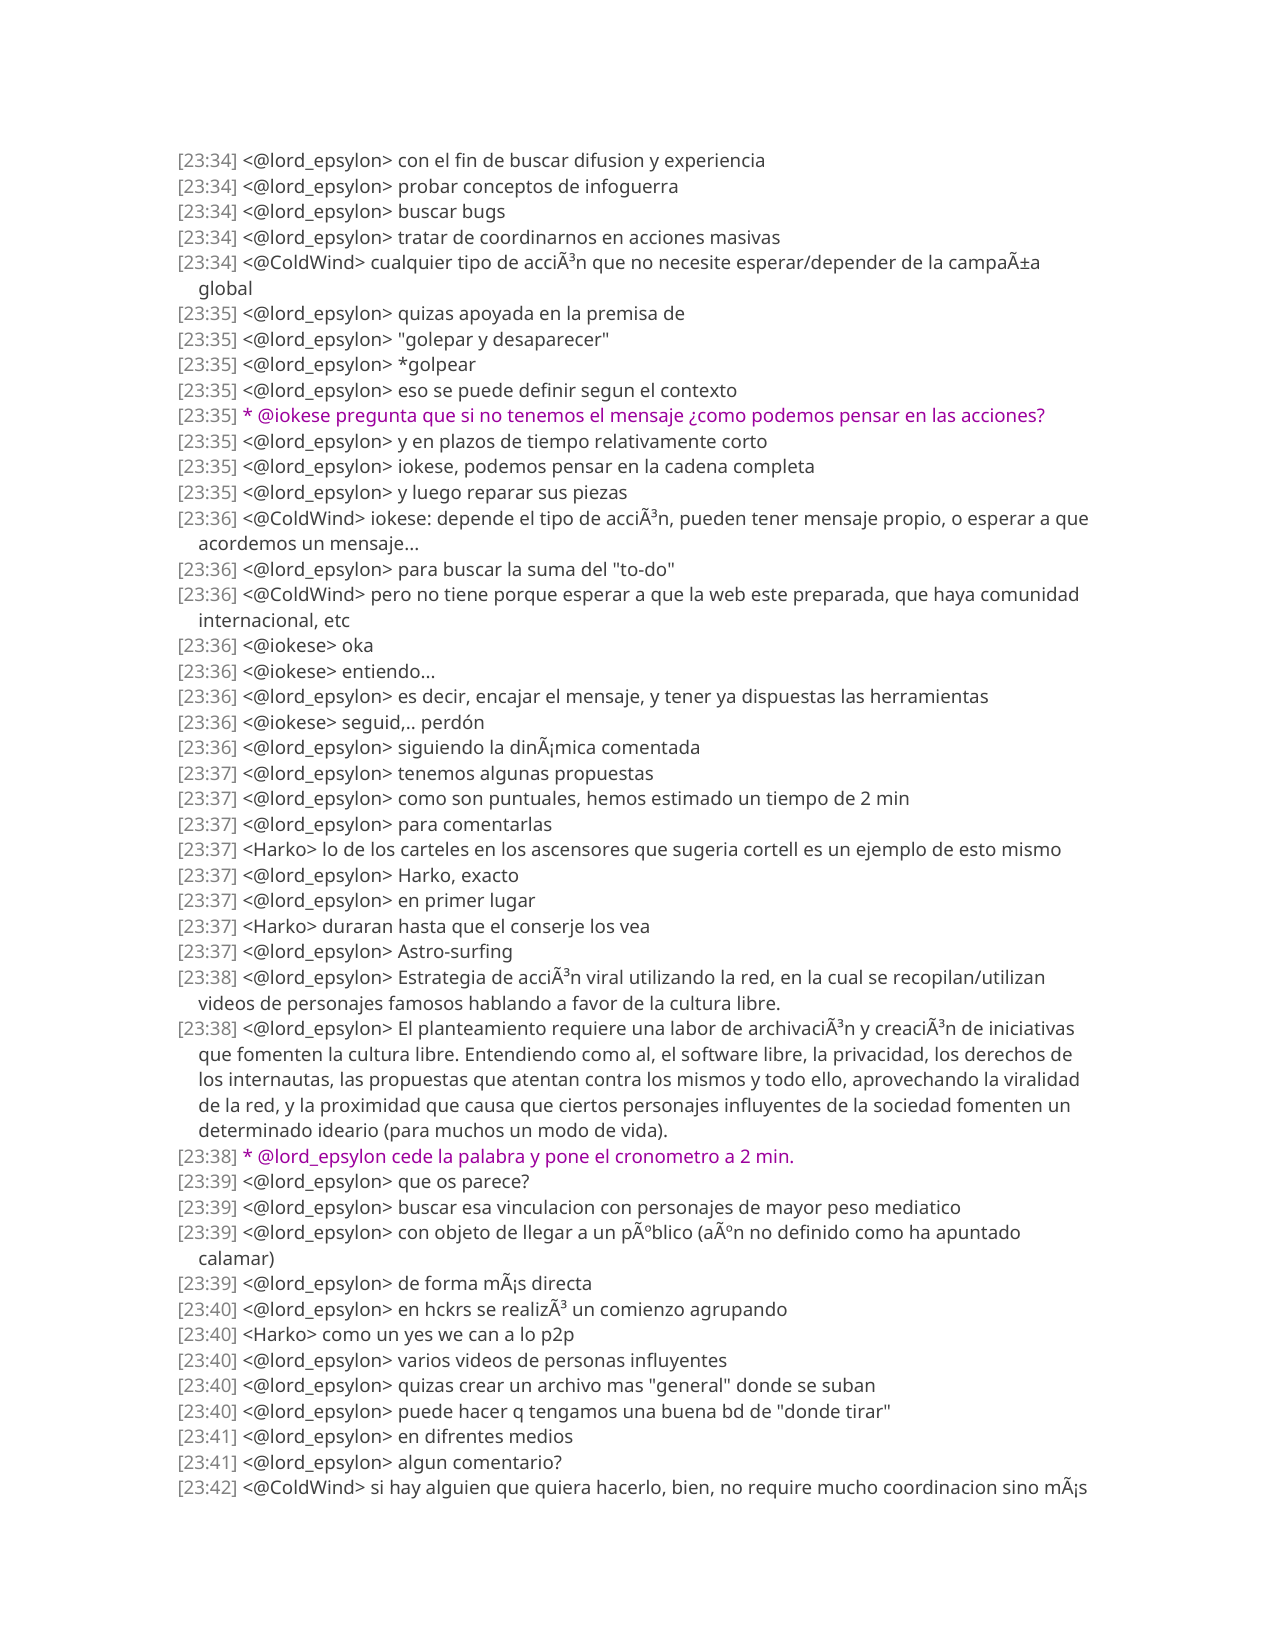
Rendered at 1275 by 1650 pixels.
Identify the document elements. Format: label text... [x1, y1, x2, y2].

text [23:39] <@lord_epsylon> que os parece? [177, 1168, 1098, 1194]
text [23:34] <@ColdWind> cualquier tipo de acciÃ³n que no necesite esperar/depender de la campaÃ±a global [177, 250, 1098, 301]
text [23:41] <@lord_epsylon> en difrentes medios [177, 1424, 1098, 1449]
text [23:35] <@lord_epsylon> *golpear [177, 352, 1098, 377]
text [23:36] <@lord_epsylon> siguiendo la dinÃ¡mica comentada [177, 734, 1098, 760]
text [23:40] <@lord_epsylon> puede hacer q tengamos una buena bd de "donde tirar" [177, 1398, 1098, 1424]
text [23:36] <@iokese> oka [177, 632, 1098, 658]
text [23:36] <@iokese> entiendo... [177, 658, 1098, 683]
text [23:42] <@ColdWind> si hay alguien que quiera hacerlo, bien, no require mucho coordinacion sino mÃ¡s [177, 1475, 1098, 1500]
text [23:35] <@lord_epsylon> iokese, podemos pensar en la cadena completa [177, 454, 1098, 479]
text [23:40] <Harko> como un yes we can a lo p2p [177, 1322, 1098, 1347]
text [23:38] <@lord_epsylon> Estrategia de acciÃ³n viral utilizando la red, en la cual se recopilan/utilizan videos de personajes famosos hablando a favor de la cultura libre. [177, 964, 1098, 1015]
text [23:34] <@lord_epsylon> tratar de coordinarnos en acciones masivas [177, 224, 1098, 250]
text [23:39] <@lord_epsylon> de forma mÃ¡s directa [177, 1271, 1098, 1296]
text [23:37] <@lord_epsylon> en primer lugar [177, 888, 1098, 913]
text [23:40] <@lord_epsylon> quizas crear un archivo mas "general" donde se suban [177, 1373, 1098, 1398]
text [23:36] <@lord_epsylon> es decir, encajar el mensaje, y tener ya dispuestas las herramientas [177, 683, 1098, 709]
text [23:35] * @iokese pregunta que si no tenemos el mensaje ¿como podemos pensar en las acciones? [177, 403, 1098, 428]
text [23:36] <@ColdWind> iokese: depende el tipo de acciÃ³n, pueden tener mensaje propio, o esperar a que acordemos un mensaje... [177, 505, 1098, 556]
text [23:37] <@lord_epsylon> como son puntuales, hemos estimado un tiempo de 2 min [177, 786, 1098, 811]
text [23:36] <@lord_epsylon> para buscar la suma del "to-do" [177, 556, 1098, 581]
text [23:37] <Harko> duraran hasta que el conserje los vea [177, 913, 1098, 939]
text [23:39] <@lord_epsylon> buscar esa vinculacion con personajes de mayor peso mediatico [177, 1194, 1098, 1219]
text [23:36] <@iokese> seguid,.. perdón [177, 709, 1098, 734]
text [23:39] <@lord_epsylon> con objeto de llegar a un pÃºblico (aÃºn no definido como ha apuntado calamar) [177, 1219, 1098, 1271]
text [23:40] <@lord_epsylon> en hckrs se realizÃ³ un comienzo agrupando [177, 1296, 1098, 1322]
text [23:37] <Harko> lo de los carteles en los ascensores que sugeria cortell es un ejemplo de esto mismo [177, 837, 1098, 862]
text [23:37] <@lord_epsylon> para comentarlas [177, 811, 1098, 837]
text [23:38] <@lord_epsylon> El planteamiento requiere una labor de archivaciÃ³n y creaciÃ³n de iniciativas que fomenten la cultura libre. Entendiendo como al, el software libre, la privacidad, los derechos de los internautas, las propuestas que atentan contra los mismos y todo ello, aprovechando la viralidad de la red, y la proximidad que causa que ciertos personajes influyentes de la sociedad fomenten un determinado ideario (para muchos un modo de vida). [177, 1015, 1098, 1143]
text [23:35] <@lord_epsylon> quizas apoyada en la premisa de [177, 301, 1098, 326]
text [23:34] <@lord_epsylon> probar conceptos de infoguerra [177, 173, 1098, 199]
text [23:37] <@lord_epsylon> Astro-surfing [177, 939, 1098, 964]
text [23:41] <@lord_epsylon> algun comentario? [177, 1449, 1098, 1475]
text [23:34] <@lord_epsylon> buscar bugs [177, 199, 1098, 224]
text [23:35] <@lord_epsylon> eso se puede definir segun el contexto [177, 377, 1098, 403]
text [23:35] <@lord_epsylon> "golepar y desaparecer" [177, 326, 1098, 352]
text [23:36] <@ColdWind> pero no tiene porque esperar a que la web este preparada, que haya comunidad internacional, etc [177, 581, 1098, 632]
text [23:35] <@lord_epsylon> y luego reparar sus piezas [177, 479, 1098, 505]
text [23:37] <@lord_epsylon> tenemos algunas propuestas [177, 760, 1098, 786]
text [23:37] <@lord_epsylon> Harko, exacto [177, 862, 1098, 888]
text [23:40] <@lord_epsylon> varios videos de personas influyentes [177, 1347, 1098, 1373]
text [23:38] * @lord_epsylon cede la palabra y pone el cronometro a 2 min. [177, 1143, 1098, 1168]
text [23:34] <@lord_epsylon> con el fin de buscar difusion y experiencia [177, 148, 1098, 173]
text [23:35] <@lord_epsylon> y en plazos de tiempo relativamente corto [177, 428, 1098, 454]
